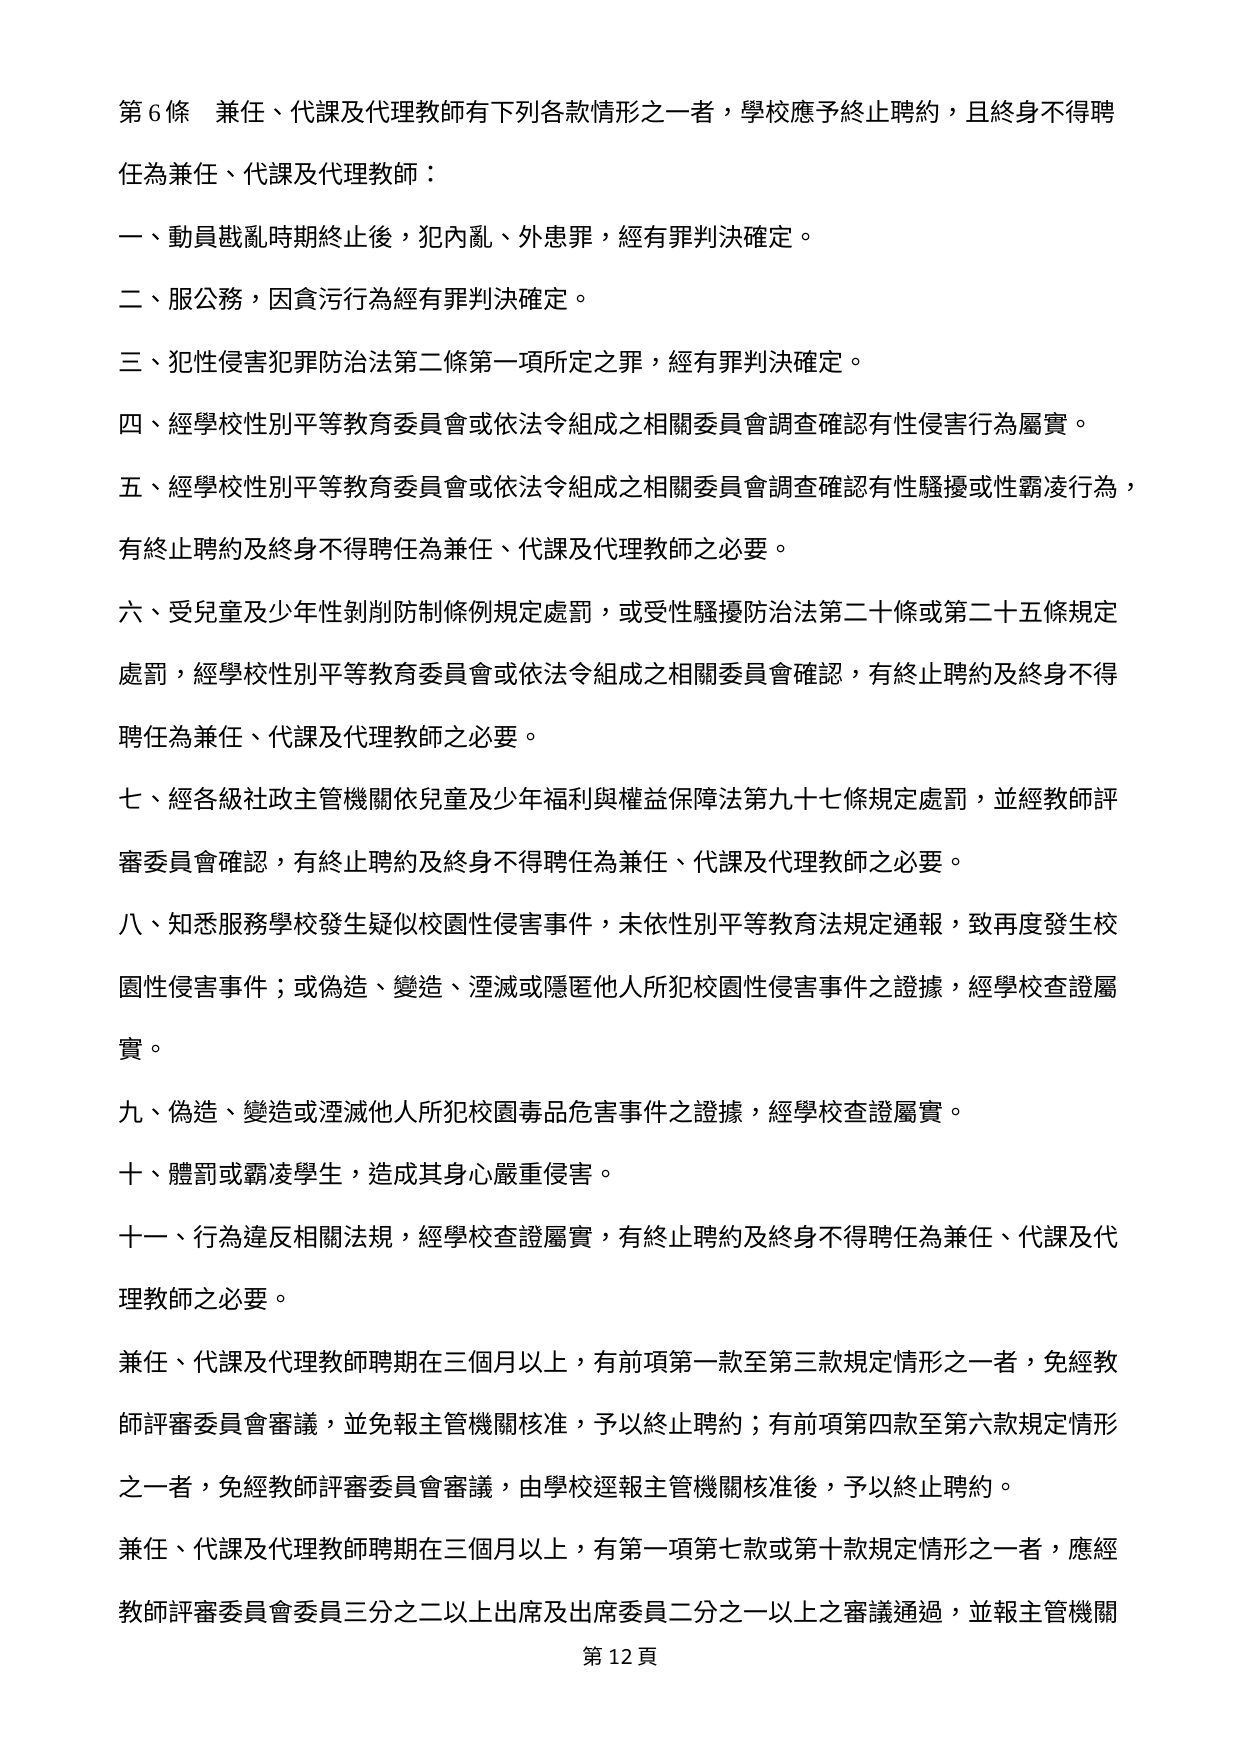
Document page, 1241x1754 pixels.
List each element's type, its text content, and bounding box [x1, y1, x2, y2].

text 七、經各級社政主管機關依兒童及少年福利與權益保障法第九十七條規定處罰，並經教師評審委員會確認，有終止聘約及終身不得聘任為兼任、代課及代理教師之必要。 [118, 756, 1122, 881]
text 兼任、代課及代理教師聘期在三個月以上，有第一項第七款或第十款規定情形之一者，應經教師評審委員會委員三分之二以上出席及出席委員二分之一以上之審議通過，並報主管機關 [118, 1506, 1122, 1631]
text 三、犯性侵害犯罪防治法第二條第一項所定之罪，經有罪判決確定。 [118, 318, 1122, 381]
text 九、偽造、變造或湮滅他人所犯校園毒品危害事件之證據，經學校查證屬實。 [118, 1068, 1122, 1131]
text 二、服公務，因貪污行為經有罪判決確定。 [118, 256, 1122, 318]
text 十、體罰或霸凌學生，造成其身心嚴重侵害。 [118, 1131, 1122, 1193]
text 十一、行為違反相關法規，經學校查證屬實，有終止聘約及終身不得聘任為兼任、代課及代理教師之必要。 [118, 1193, 1122, 1318]
text 五、經學校性別平等教育委員會或依法令組成之相關委員會調查確認有性騷擾或性霸凌行為，有終止聘約及終身不得聘任為兼任、代課及代理教師之必要。 [118, 443, 1122, 568]
text 一、動員戡亂時期終止後，犯內亂、外患罪，經有罪判決確定。 [118, 193, 1122, 256]
text 八、知悉服務學校發生疑似校園性侵害事件，未依性別平等教育法規定通報，致再度發生校園性侵害事件；或偽造、變造、湮滅或隱匿他人所犯校園性侵害事件之證據，經學校查證屬實。 [118, 881, 1122, 1068]
text 四、經學校性別平等教育委員會或依法令組成之相關委員會調查確認有性侵害行為屬實。 [118, 381, 1122, 443]
text 兼任、代課及代理教師聘期在三個月以上，有前項第一款至第三款規定情形之一者，免經教師評審委員會審議，並免報主管機關核准，予以終止聘約；有前項第四款至第六款規定情形之一者，免經教師評審委員會審議，由學校逕報主管機關核准後，予以終止聘約。 [118, 1318, 1122, 1506]
text 六、受兒童及少年性剝削防制條例規定處罰，或受性騷擾防治法第二十條或第二十五條規定處罰，經學校性別平等教育委員會或依法令組成之相關委員會確認，有終止聘約及終身不得聘任為兼任、代課及代理教師之必要。 [118, 568, 1122, 756]
text 第6條 兼任、代課及代理教師有下列各款情形之一者，學校應予終止聘約，且終身不得聘任為兼任、代課及代理教師： [118, 68, 1122, 193]
